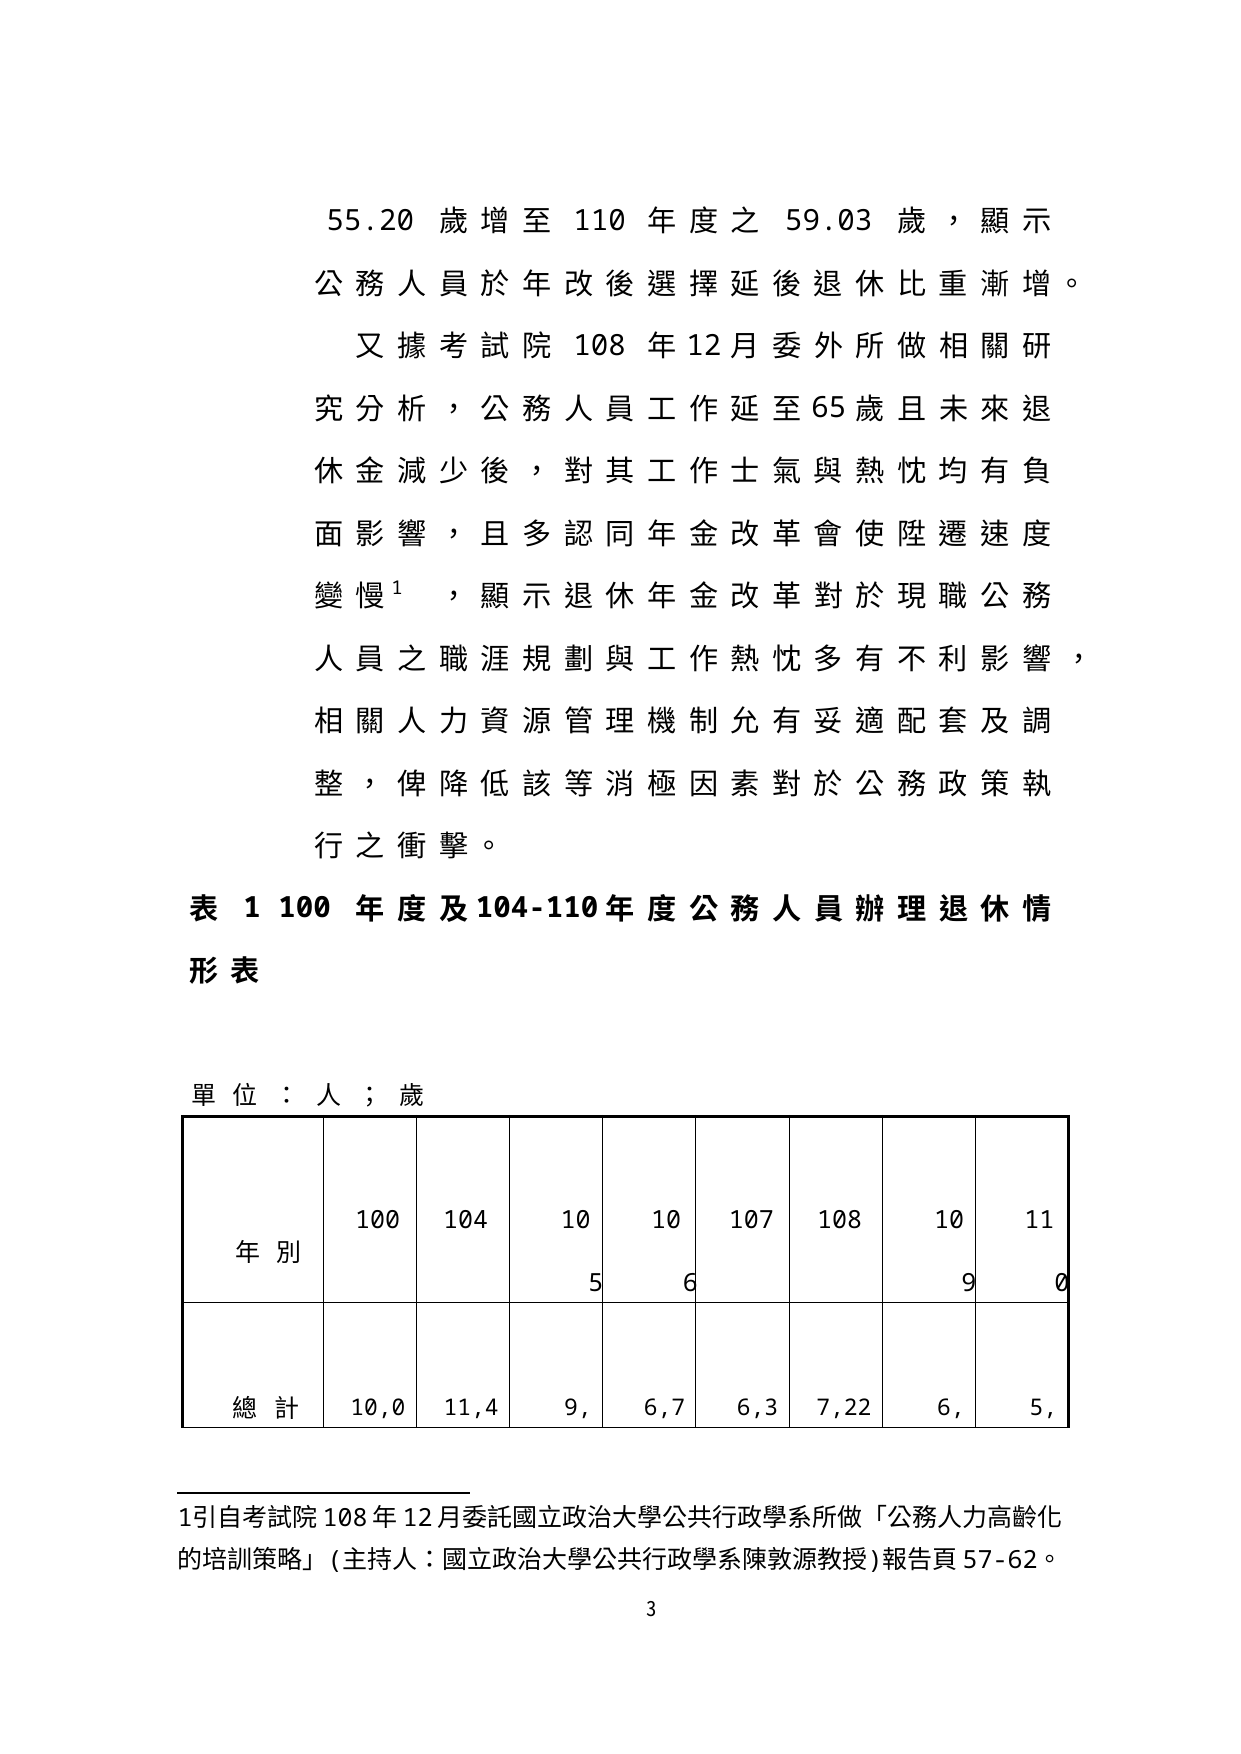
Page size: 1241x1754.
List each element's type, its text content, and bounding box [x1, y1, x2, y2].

table_header 100 [324, 1118, 416, 1302]
table_cell 6, [883, 1303, 975, 1427]
table_cell 6,3 [696, 1303, 789, 1427]
table_header 106 [603, 1118, 695, 1302]
table_cell 6,7 [603, 1303, 695, 1427]
table_cell 9, [510, 1303, 602, 1427]
table_cell 5, [976, 1303, 1067, 1427]
table_header 110 [976, 1118, 1067, 1302]
text 又據考試院108年12月委外所做相關研究分析，公務人員工作延至65歲且未來退休金減少後，對其工作士氣與熱忱均有負面影響，且多認同年金改革會使陞遷速度變慢，顯示退休年金改革對於現職公務人員之職涯規劃與工作熱忱多有不利影響，相關人力資源管理機制允有妥適配套及調整，俾降低該等消極因素對於公務政策執行之衝擊。 [271, 302, 1058, 865]
table_header 104 [417, 1118, 509, 1302]
table_cell 10,0 [324, 1303, 416, 1427]
table_cell 11,4 [417, 1303, 509, 1427]
text 表1 100年度及104-110年度公務人員辦理退休情形表 [183, 865, 1058, 990]
table_header 107 [696, 1118, 789, 1302]
text 參據近年公務人員辦理退休情形(詳表1)，退休人數由100年度1萬47人增至104年度1萬1,463人之高峰，其中自願退休者1萬186人(占比88.86%)，主要係104年間傳聞將檢討退休年金制度及其他不確定因素干擾，部分公務人員提早申請退休所致。之後退休人數除108年度外逐年減少，至110年度降為5,746人，為近年新低點；且自願退休人數亦大幅減少，由104年度1萬186人降至110年度3,786人(減幅62.83%)，占退休人數比率則降為65.89%。退休年金制度改革已影響公務人員之退休規劃，選擇屆齡退休者顯著攀升，由100年度之529人增至110年度之1,922人，增幅高達263.33%，占比更由100年度之5.27%增至110年度之33.45%。另平均退休年齡亦由100年度之55.20歲增至110年度之59.03歲，顯示公務人員於年改後選擇延後退休比重漸增。 [271, 177, 1058, 302]
text 單位：人；歲 [183, 990, 1058, 1115]
table_header 105 [510, 1118, 602, 1302]
table_header 108 [790, 1118, 882, 1302]
table_cell 7,22 [790, 1303, 882, 1427]
text 引自考試院108年12月委託國立政治大學公共行政學系所做「公務人力高齡化的培訓策略」(主持人：國立政治大學公共行政學系陳敦源教授)報告頁57-62。 [177, 1493, 1063, 1577]
table_cell 總計 [184, 1303, 323, 1427]
table_header 109 [883, 1118, 975, 1302]
table_header 年別 [184, 1118, 323, 1302]
